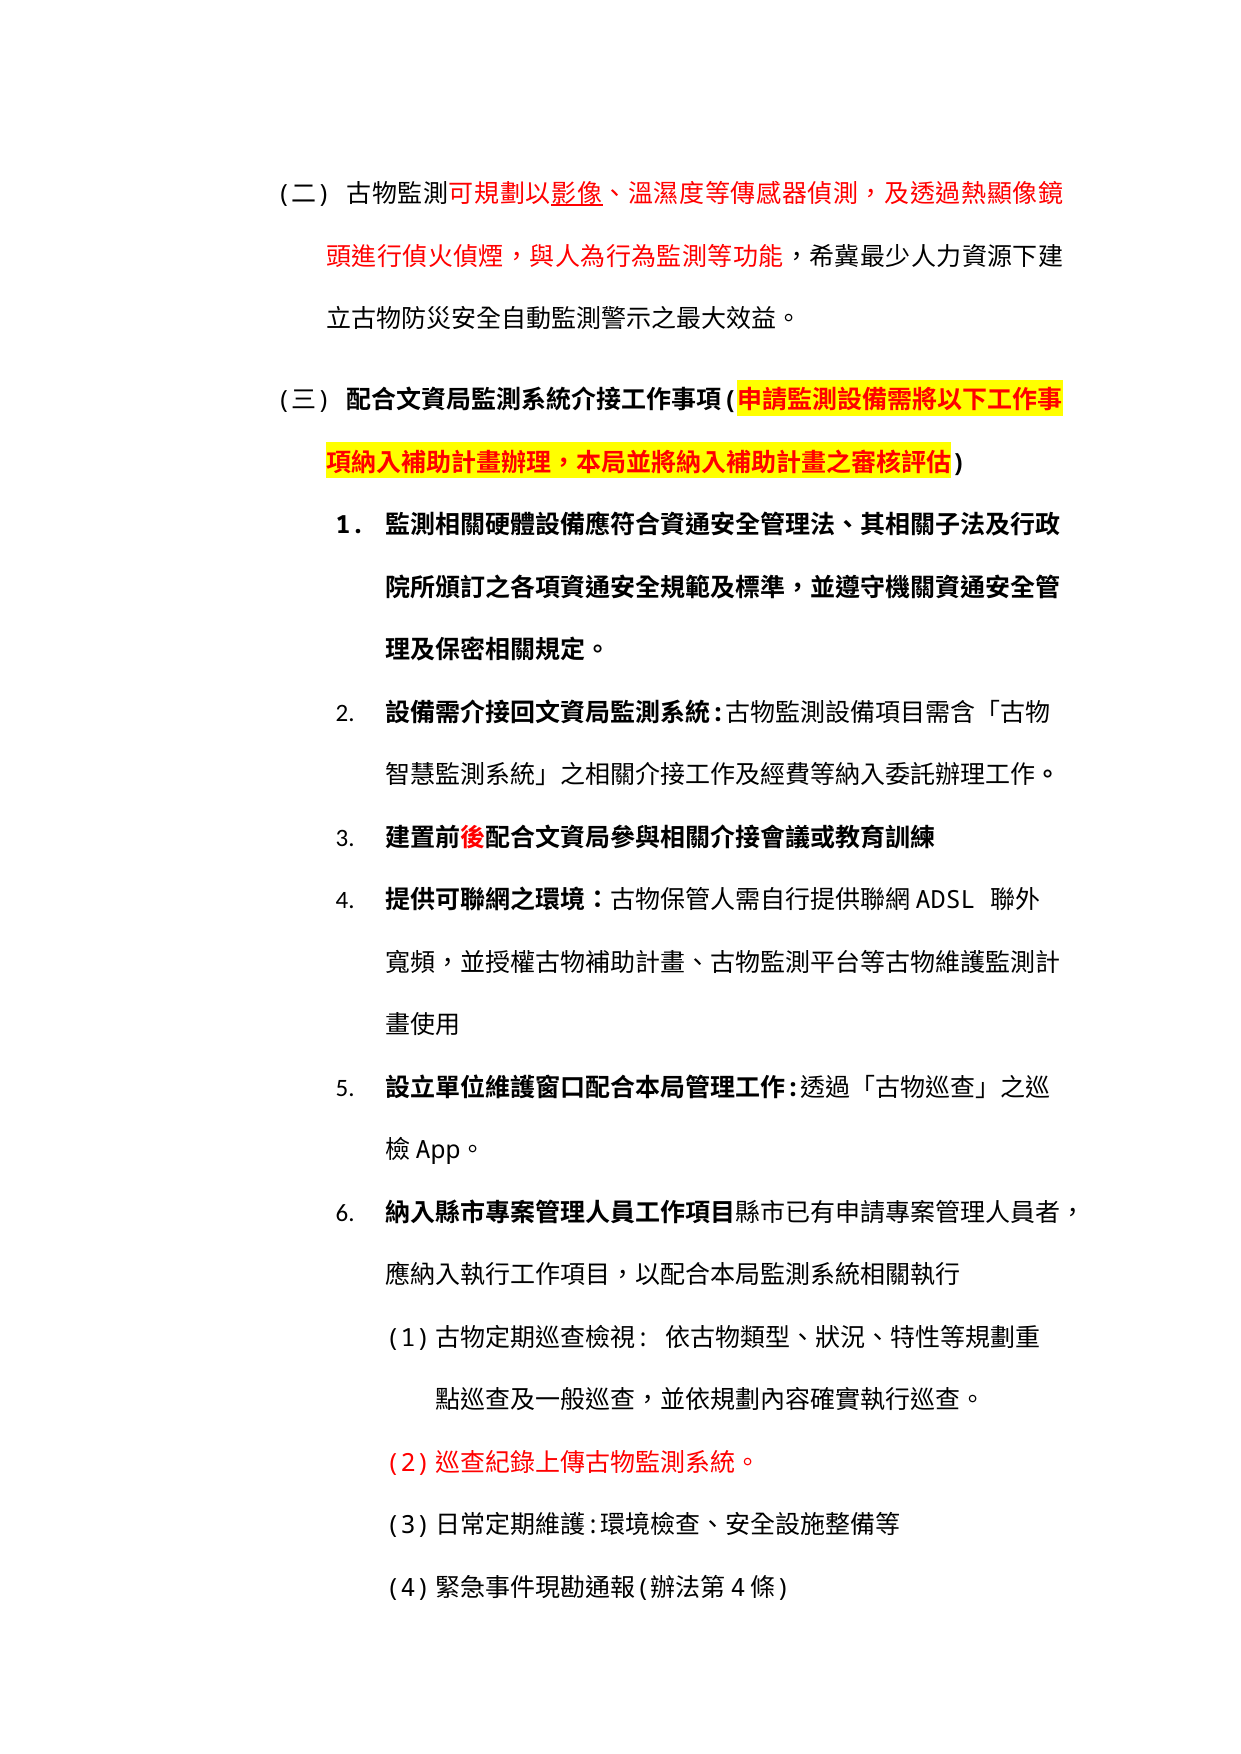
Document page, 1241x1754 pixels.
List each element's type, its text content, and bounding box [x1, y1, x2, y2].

list 古物定期巡查檢視: 依古物類型、狀況、特性等規劃重點巡查及一般巡查，並依規劃內容確實執行巡查。 [385, 1294, 1063, 1419]
list 監測相關硬體設備應符合資通安全管理法、其相關子法及行政院所頒訂之各項資通安全規範及標準，並遵守機關資通安全管理及保密相關規定。 [335, 481, 1063, 669]
list 古物監測可規劃以影像、溫濕度等傳感器偵測，及透過熱顯像鏡頭進行偵火偵煙，與人為行為監測等功能，希冀最少人力資源下建立古物防災安全自動監測警示之最大效益。 [276, 150, 1063, 337]
list 設備需介接回文資局監測系統:古物監測設備項目需含「古物智慧監測系統」之相關介接工作及經費等納入委託辦理工作。 [335, 669, 1063, 794]
list 緊急事件現勘通報(辦法第4條) [385, 1544, 1063, 1606]
list 日常定期維護:環境檢查、安全設施整備等 [385, 1481, 1063, 1544]
list 提供可聯網之環境：古物保管人需自行提供聯網ADSL 聯外寬頻，並授權古物補助計畫、古物監測平台等古物維護監測計畫使用 [335, 856, 1063, 1044]
list 建置前後配合文資局參與相關介接會議或教育訓練 [335, 794, 1063, 856]
list 巡查紀錄上傳古物監測系統。 [385, 1419, 1063, 1481]
list 設立單位維護窗口配合本局管理工作:透過「古物巡查」之巡檢App。 [335, 1044, 1063, 1169]
list 納入縣市專案管理人員工作項目縣市已有申請專案管理人員者，應納入執行工作項目，以配合本局監測系統相關執行 [335, 1169, 1063, 1294]
list 配合文資局監測系統介接工作事項(申請監測設備需將以下工作事項納入補助計畫辦理，本局並將納入補助計畫之審核評估) [276, 356, 1063, 481]
